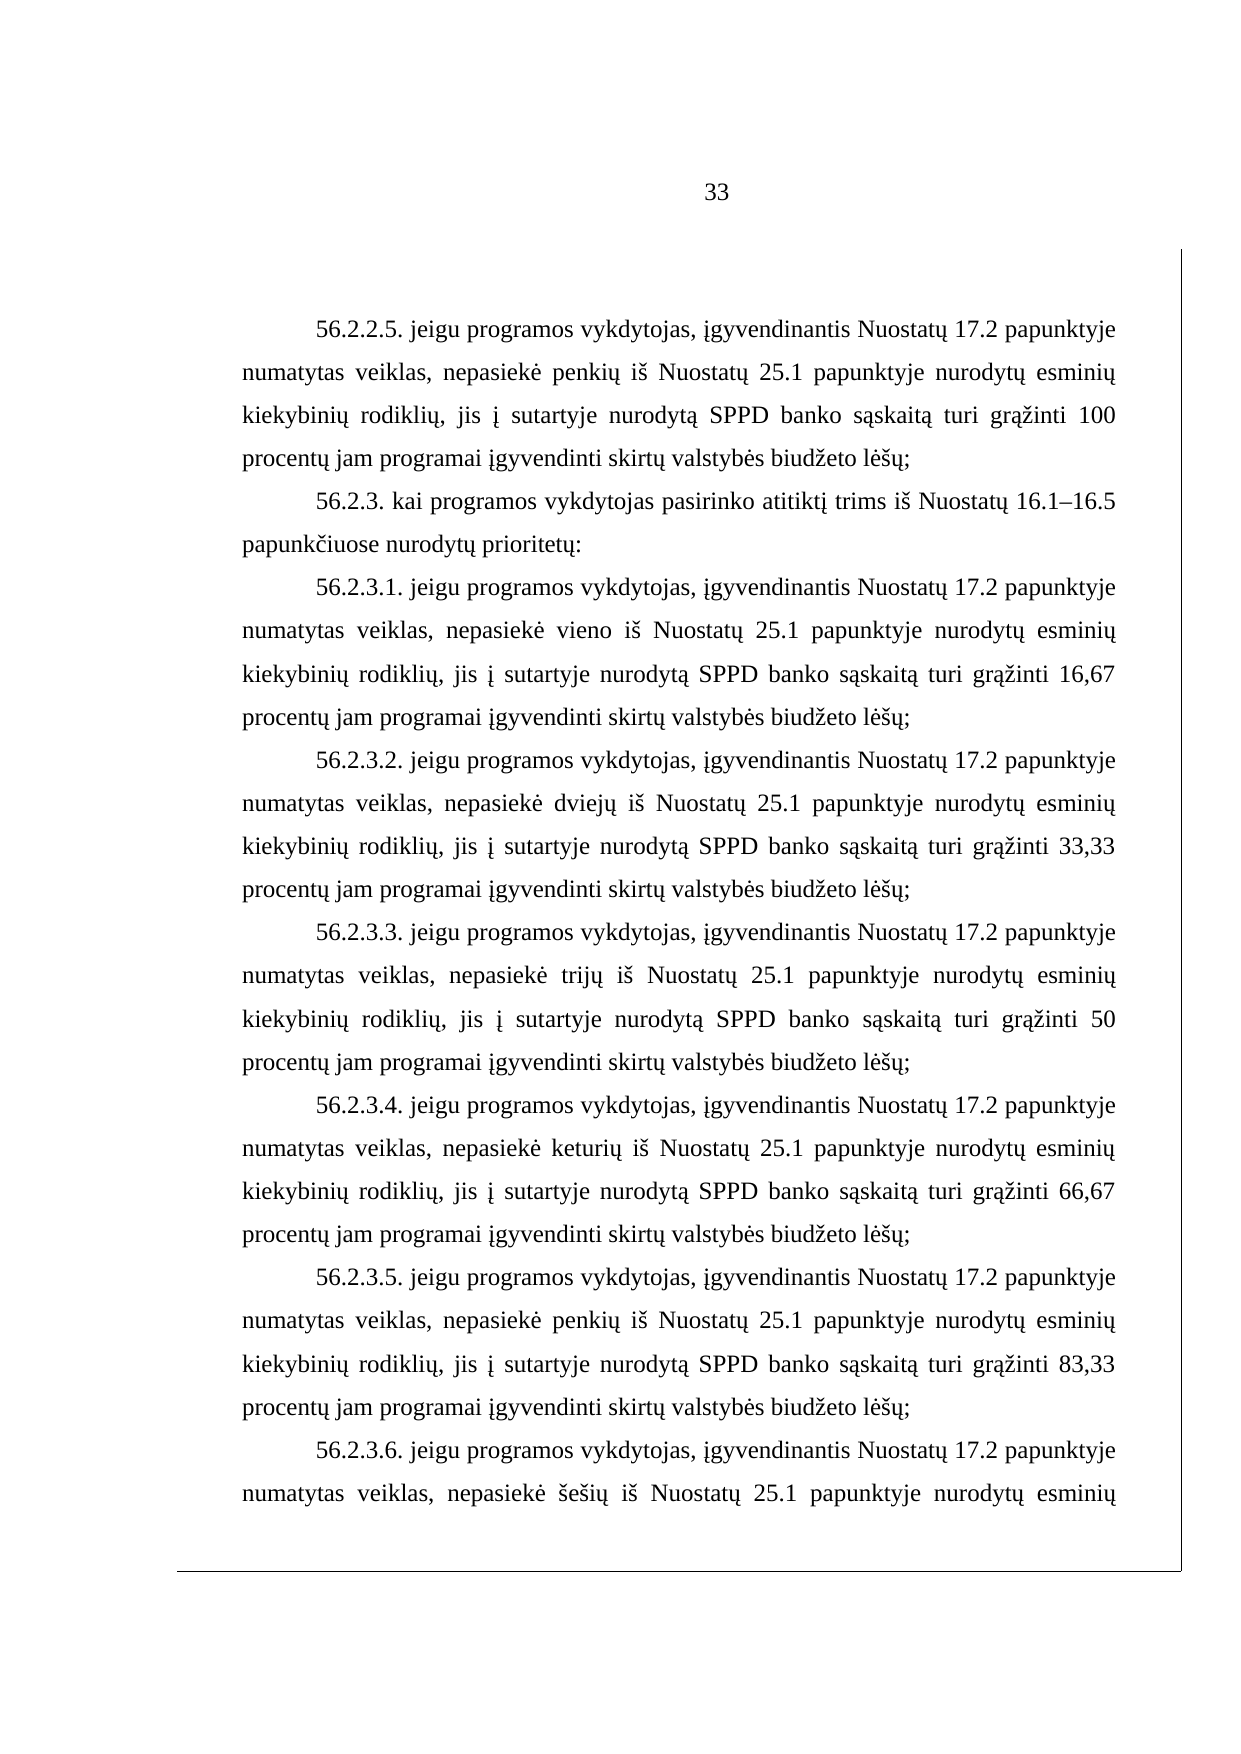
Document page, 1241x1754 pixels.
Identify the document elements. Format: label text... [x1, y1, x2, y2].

text 56.2.3.6. jeigu programos vykdytojas, įgyvendinantis Nuostatų 17.2 papunktyje numatytas veiklas, nepasiekė šešių iš Nuostatų 25.1 papunktyje nurodytų esminių kiekybinių rodiklių, jis į sutartyje nurodytą SPPD banko sąskaitą turi grąžinti 100 procentų jam programai įgyvendinti skirtų valstybės biudžeto lėšų; [177, 1370, 1181, 1571]
text 56.2.2.5. jeigu programos vykdytojas, įgyvendinantis Nuostatų 17.2 papunktyje numatytas veiklas, nepasiekė penkių iš Nuostatų 25.1 papunktyje nurodytų esminių kiekybinių rodiklių, jis į sutartyje nurodytą SPPD banko sąskaitą turi grąžinti 100 procentų jam programai įgyvendinti skirtų valstybės biudžeto lėšų; [177, 249, 1181, 422]
text 56.2.3.3. jeigu programos vykdytojas, įgyvendinantis Nuostatų 17.2 papunktyje numatytas veiklas, nepasiekė trijų iš Nuostatų 25.1 papunktyje nurodytų esminių kiekybinių rodiklių, jis į sutartyje nurodytą SPPD banko sąskaitą turi grąžinti 50 procentų jam programai įgyvendinti skirtų valstybės biudžeto lėšų; [177, 853, 1181, 1025]
text 56.2.3.4. jeigu programos vykdytojas, įgyvendinantis Nuostatų 17.2 papunktyje numatytas veiklas, nepasiekė keturių iš Nuostatų 25.1 papunktyje nurodytų esminių kiekybinių rodiklių, jis į sutartyje nurodytą SPPD banko sąskaitą turi grąžinti 66,67 procentų jam programai įgyvendinti skirtų valstybės biudžeto lėšų; [177, 1025, 1181, 1198]
text 56.2.3.2. jeigu programos vykdytojas, įgyvendinantis Nuostatų 17.2 papunktyje numatytas veiklas, nepasiekė dviejų iš Nuostatų 25.1 papunktyje nurodytų esminių kiekybinių rodiklių, jis į sutartyje nurodytą SPPD banko sąskaitą turi grąžinti 33,33 procentų jam programai įgyvendinti skirtų valstybės biudžeto lėšų; [177, 680, 1181, 853]
text 56.2.3.1. jeigu programos vykdytojas, įgyvendinantis Nuostatų 17.2 papunktyje numatytas veiklas, nepasiekė vieno iš Nuostatų 25.1 papunktyje nurodytų esminių kiekybinių rodiklių, jis į sutartyje nurodytą SPPD banko sąskaitą turi grąžinti 16,67 procentų jam programai įgyvendinti skirtų valstybės biudžeto lėšų; [177, 508, 1181, 680]
text 56.2.3. kai programos vykdytojas pasirinko atitiktį trims iš Nuostatų 16.1–16.5 papunkčiuose nurodytų prioritetų: [177, 422, 1181, 508]
text 56.2.3.5. jeigu programos vykdytojas, įgyvendinantis Nuostatų 17.2 papunktyje numatytas veiklas, nepasiekė penkių iš Nuostatų 25.1 papunktyje nurodytų esminių kiekybinių rodiklių, jis į sutartyje nurodytą SPPD banko sąskaitą turi grąžinti 83,33 procentų jam programai įgyvendinti skirtų valstybės biudžeto lėšų; [177, 1198, 1181, 1370]
